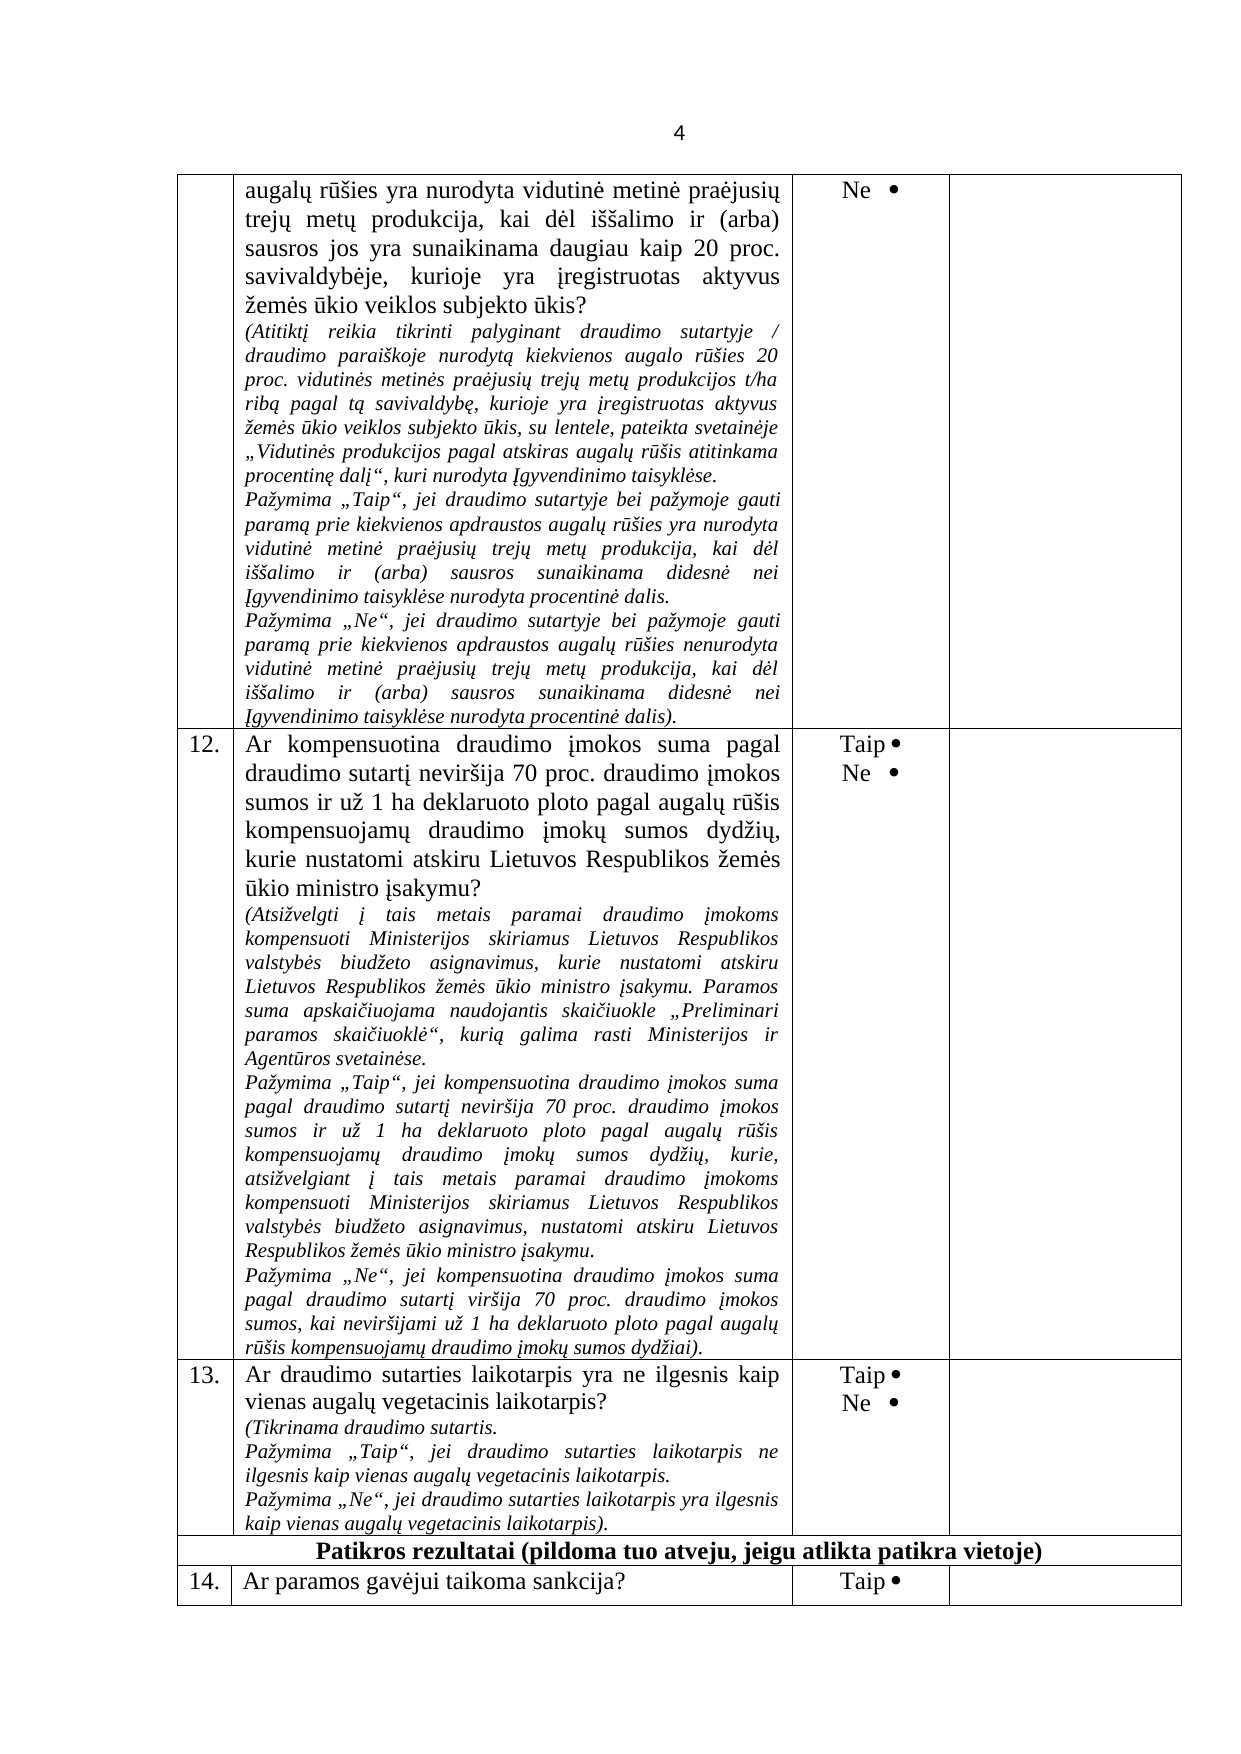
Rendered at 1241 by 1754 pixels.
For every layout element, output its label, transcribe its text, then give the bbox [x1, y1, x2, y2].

table_cell [950, 1566, 1181, 1605]
table_cell Taip  Ne  [793, 729, 949, 1359]
table_cell 14. [178, 1566, 231, 1605]
table_cell [178, 175, 233, 728]
table_cell Ne  [793, 175, 949, 728]
table_cell Ar paramos gavėjui taikoma sankcija? [232, 1566, 792, 1605]
table_cell 12. [178, 729, 233, 1359]
table_cell [950, 1360, 1181, 1535]
table_cell [950, 175, 1181, 728]
table_cell 13. [178, 1360, 233, 1535]
table_cell augalų rūšies yra nurodyta vidutinė metinė praėjusių trejų metų produkcija, kai dėl iššalimo ir (arba) sausros jos yra sunaikinama daugiau kaip 20 proc. savivaldybėje, kurioje yra įregistruotas aktyvus žemės ūkio veiklos subjekto ūkis? (Atitiktį reikia tikrinti palyginant draudimo sutartyje / draudimo paraiškoje nurodytą kiekvienos augalo rūšies 20 proc. vidutinės metinės praėjusių trejų metų produkcijos t/ha ribą pagal tą savivaldybę, kurioje yra įregistruotas aktyvus žemės ūkio veiklos subjekto ūkis, su lentele, pateikta svetainėje „Vidutinės produkcijos pagal atskiras augalų rūšis atitinkama procentinę dalį“, kuri nurodyta Įgyvendinimo taisyklėse. Pažymima „Taip“, jei draudimo sutartyje bei pažymoje gauti paramą prie kiekvienos apdraustos augalų rūšies yra nurodyta vidutinė metinė praėjusių trejų metų produkcija, kai dėl iššalimo ir (arba) sausros sunaikinama didesnė nei Įgyvendinimo taisyklėse nurodyta procentinė dalis. Pažymima „Ne“, jei draudimo sutartyje bei pažymoje gauti paramą prie kiekvienos apdraustos augalų rūšies nenurodyta vidutinė metinė praėjusių trejų metų produkcija, kai dėl iššalimo ir (arba) sausros sunaikinama didesnė nei Įgyvendinimo taisyklėse nurodyta procentinė dalis). [234, 175, 792, 728]
table_cell [950, 729, 1181, 1359]
table_cell Ar draudimo sutarties laikotarpis yra ne ilgesnis kaip vienas augalų vegetacinis laikotarpis? (Tikrinama draudimo sutartis. Pažymima „Taip“, jei draudimo sutarties laikotarpis ne ilgesnis kaip vienas augalų vegetacinis laikotarpis. Pažymima „Ne“, jei draudimo sutarties laikotarpis yra ilgesnis kaip vienas augalų vegetacinis laikotarpis). [234, 1360, 792, 1535]
table_cell Taip  Ne  [793, 1360, 949, 1535]
table_cell Taip  [793, 1566, 949, 1605]
table_cell Patikros rezultatai (pildoma tuo atveju, jeigu atlikta patikra vietoje) [178, 1536, 1181, 1565]
table_cell Ar kompensuotina draudimo įmokos suma pagal draudimo sutartį neviršija 70 proc. draudimo įmokos sumos ir už 1 ha deklaruoto ploto pagal augalų rūšis kompensuojamų draudimo įmokų sumos dydžių, kurie nustatomi atskiru Lietuvos Respublikos žemės ūkio ministro įsakymu? (Atsižvelgti į tais metais paramai draudimo įmokoms kompensuoti Ministerijos skiriamus Lietuvos Respublikos valstybės biudžeto asignavimus, kurie nustatomi atskiru Lietuvos Respublikos žemės ūkio ministro įsakymu. Paramos suma apskaičiuojama naudojantis skaičiuokle „Preliminari paramos skaičiuoklė“, kurią galima rasti Ministerijos ir Agentūros svetainėse. Pažymima „Taip“, jei kompensuotina draudimo įmokos suma pagal draudimo sutartį neviršija 70 proc. draudimo įmokos sumos ir už 1 ha deklaruoto ploto pagal augalų rūšis kompensuojamų draudimo įmokų sumos dydžių, kurie, atsižvelgiant į tais metais paramai draudimo įmokoms kompensuoti Ministerijos skiriamus Lietuvos Respublikos valstybės biudžeto asignavimus, nustatomi atskiru Lietuvos Respublikos žemės ūkio ministro įsakymu. Pažymima „Ne“, jei kompensuotina draudimo įmokos suma pagal draudimo sutartį viršija 70 proc. draudimo įmokos sumos, kai neviršijami už 1 ha deklaruoto ploto pagal augalų rūšis kompensuojamų draudimo įmokų sumos dydžiai). [234, 729, 792, 1359]
